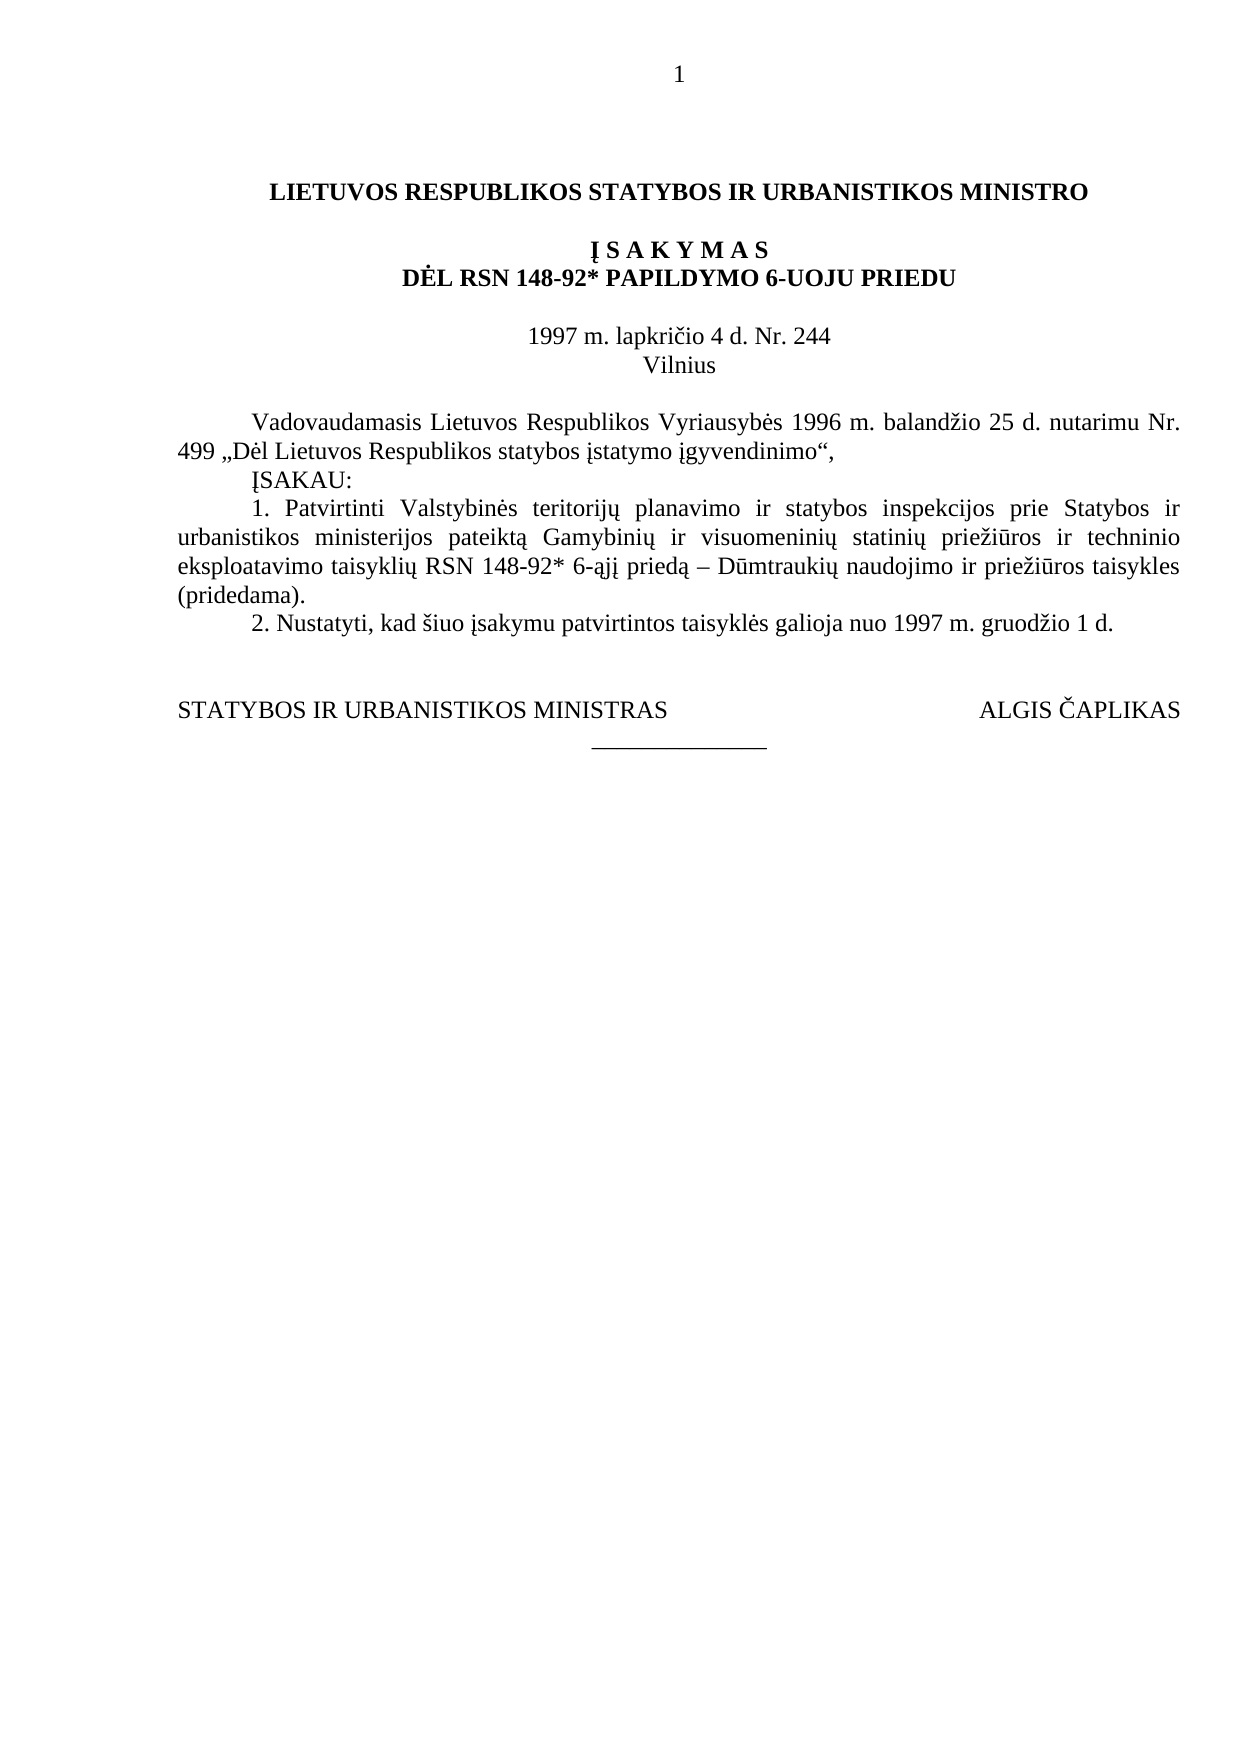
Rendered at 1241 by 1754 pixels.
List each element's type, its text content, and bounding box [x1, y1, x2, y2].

text ______________ [177, 723, 1181, 752]
text ĮSAKAU: [177, 465, 1181, 493]
text Statybos ir urbanistikos ministras Algis Čaplikas [177, 695, 1181, 723]
text DĖL RSN 148-92* PAPILDYMO 6-UOJU PRIEDU [177, 263, 1181, 292]
text Į S A K Y M A S [177, 235, 1181, 263]
text 1. Patvirtinti Valstybinės teritorijų planavimo ir statybos inspekcijos prie Statybos ir urbanistikos ministerijos pateiktą Gamybinių ir visuomeninių statinių priežiūros ir techninio eksploatavimo taisyklių RSN 148-92* 6-ąjį priedą – Dūmtraukių naudojimo ir priežiūros taisykles (pridedama). [177, 493, 1181, 608]
text 1997 m. lapkričio 4 d. Nr. 244 [177, 321, 1181, 350]
text Vadovaudamasis Lietuvos respublikos Vyriausybės 1996 m. balandžio 25 d. nutarimu Nr. 499 „Dėl Lietuvos Respublikos statybos įstatymo įgyvendinimo“, [177, 407, 1181, 465]
text LIETUVOS RESPUBLIKOS STATYBOS IR URBANISTIKOS MINISTRO [177, 177, 1181, 206]
text 2. Nustatyti, kad šiuo įsakymu patvirtintos taisyklės galioja nuo 1997 m. gruodžio 1 d. [177, 608, 1181, 637]
text Vilnius [177, 350, 1181, 378]
